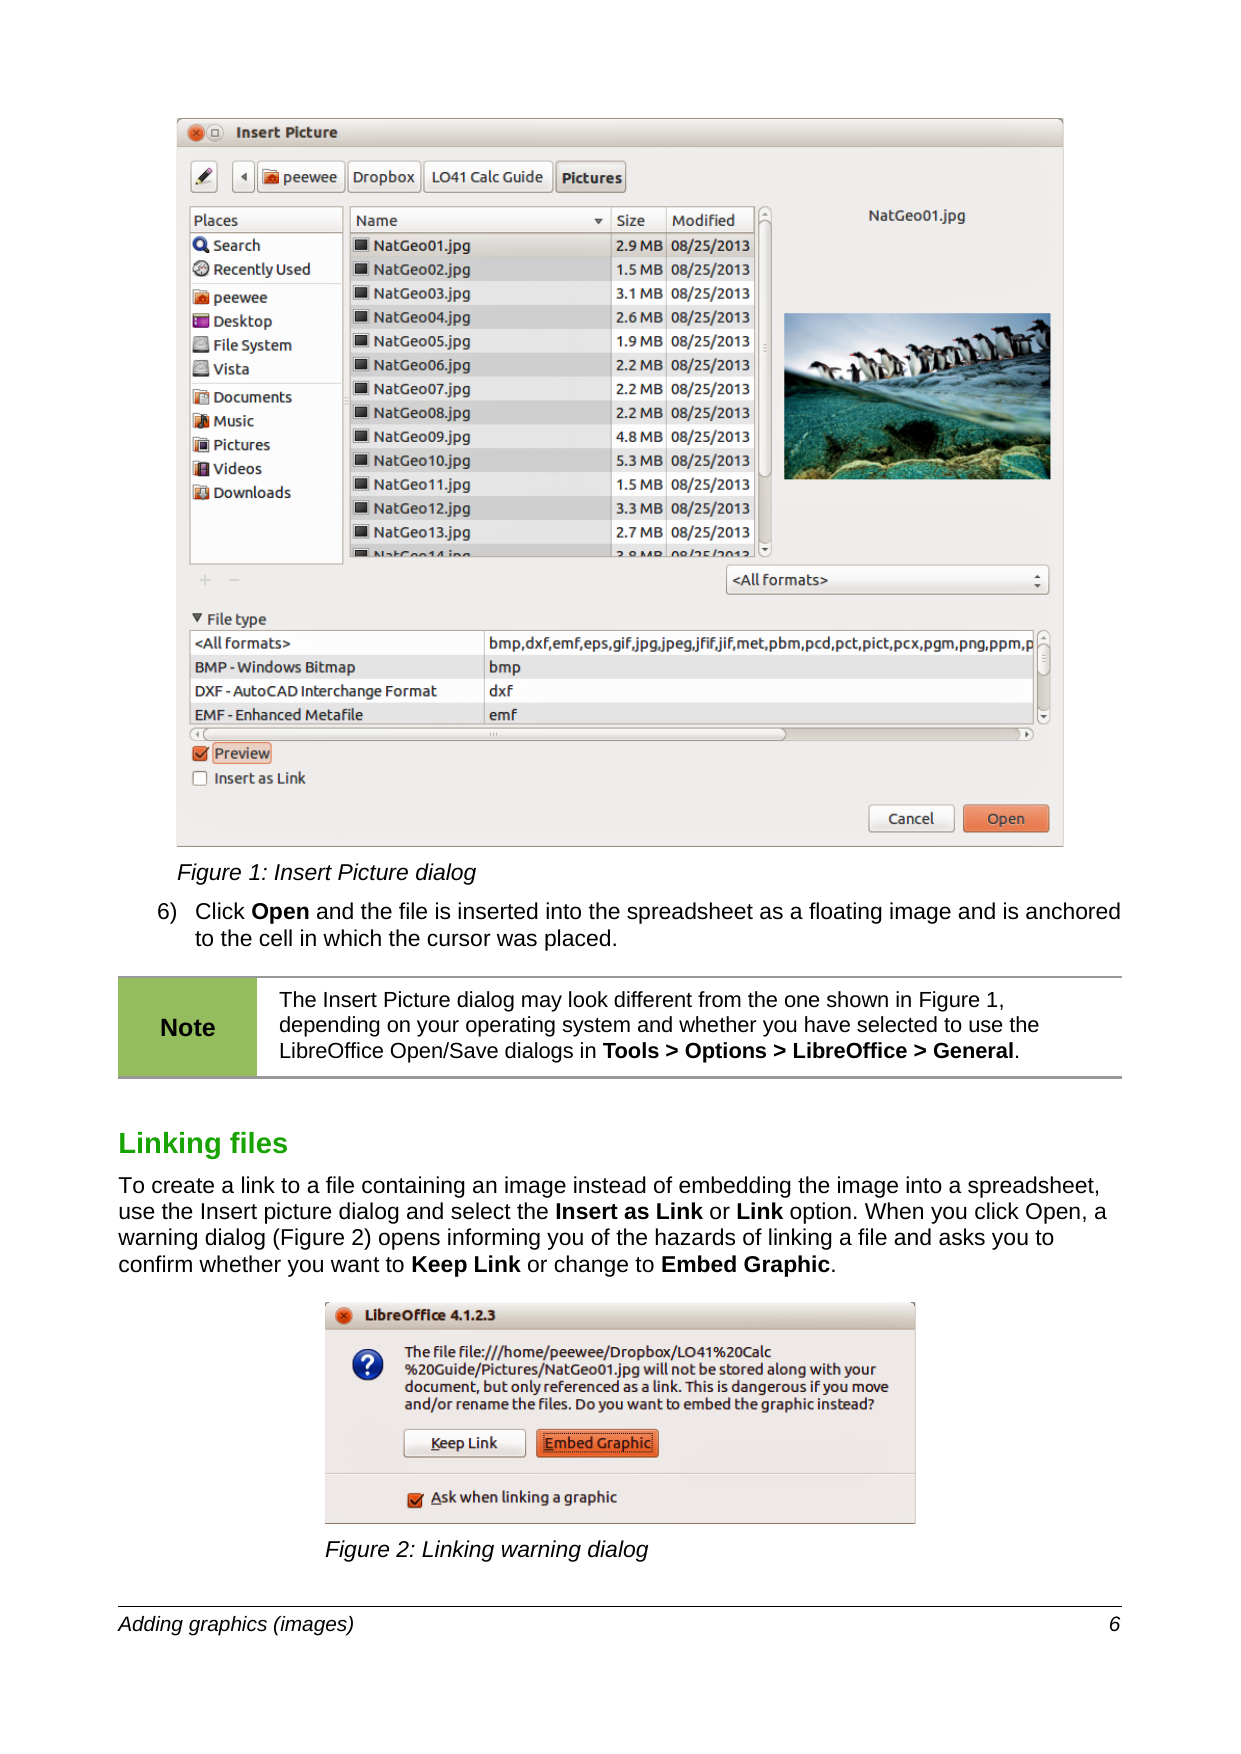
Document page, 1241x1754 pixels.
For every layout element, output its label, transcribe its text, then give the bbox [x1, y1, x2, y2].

text Figure 2: Linking warning dialog [325, 1536, 915, 1563]
table_header Note [118, 978, 257, 1076]
picture [176, 118, 1064, 847]
list Click Open and the file is inserted into the spreadsheet as a floating image and is anchored to the cell in which the cursor was placed. [177, 898, 1122, 951]
subtitle Linking files [118, 1126, 1122, 1159]
text Figure 1: Insert Picture dialog [177, 859, 1063, 886]
text To create a link to a file containing an image instead of embedding the image into a spreadsheet, use the Insert picture dialog and select the Insert as Link or Link option. When you click Open, a warning dialog (Figure 2) opens informing you of the hazards of linking a file and asks you to confirm whether you want to Keep Link or change to Embed Graphic. [118, 1172, 1122, 1277]
table_header The Insert Picture dialog may look different from the one shown in Figure 1, depending on your operating system and whether you have selected to use the LibreOffice Open/Save dialogs in Tools > Options > LibreOffice > General. [258, 978, 1122, 1076]
picture [325, 1302, 916, 1524]
